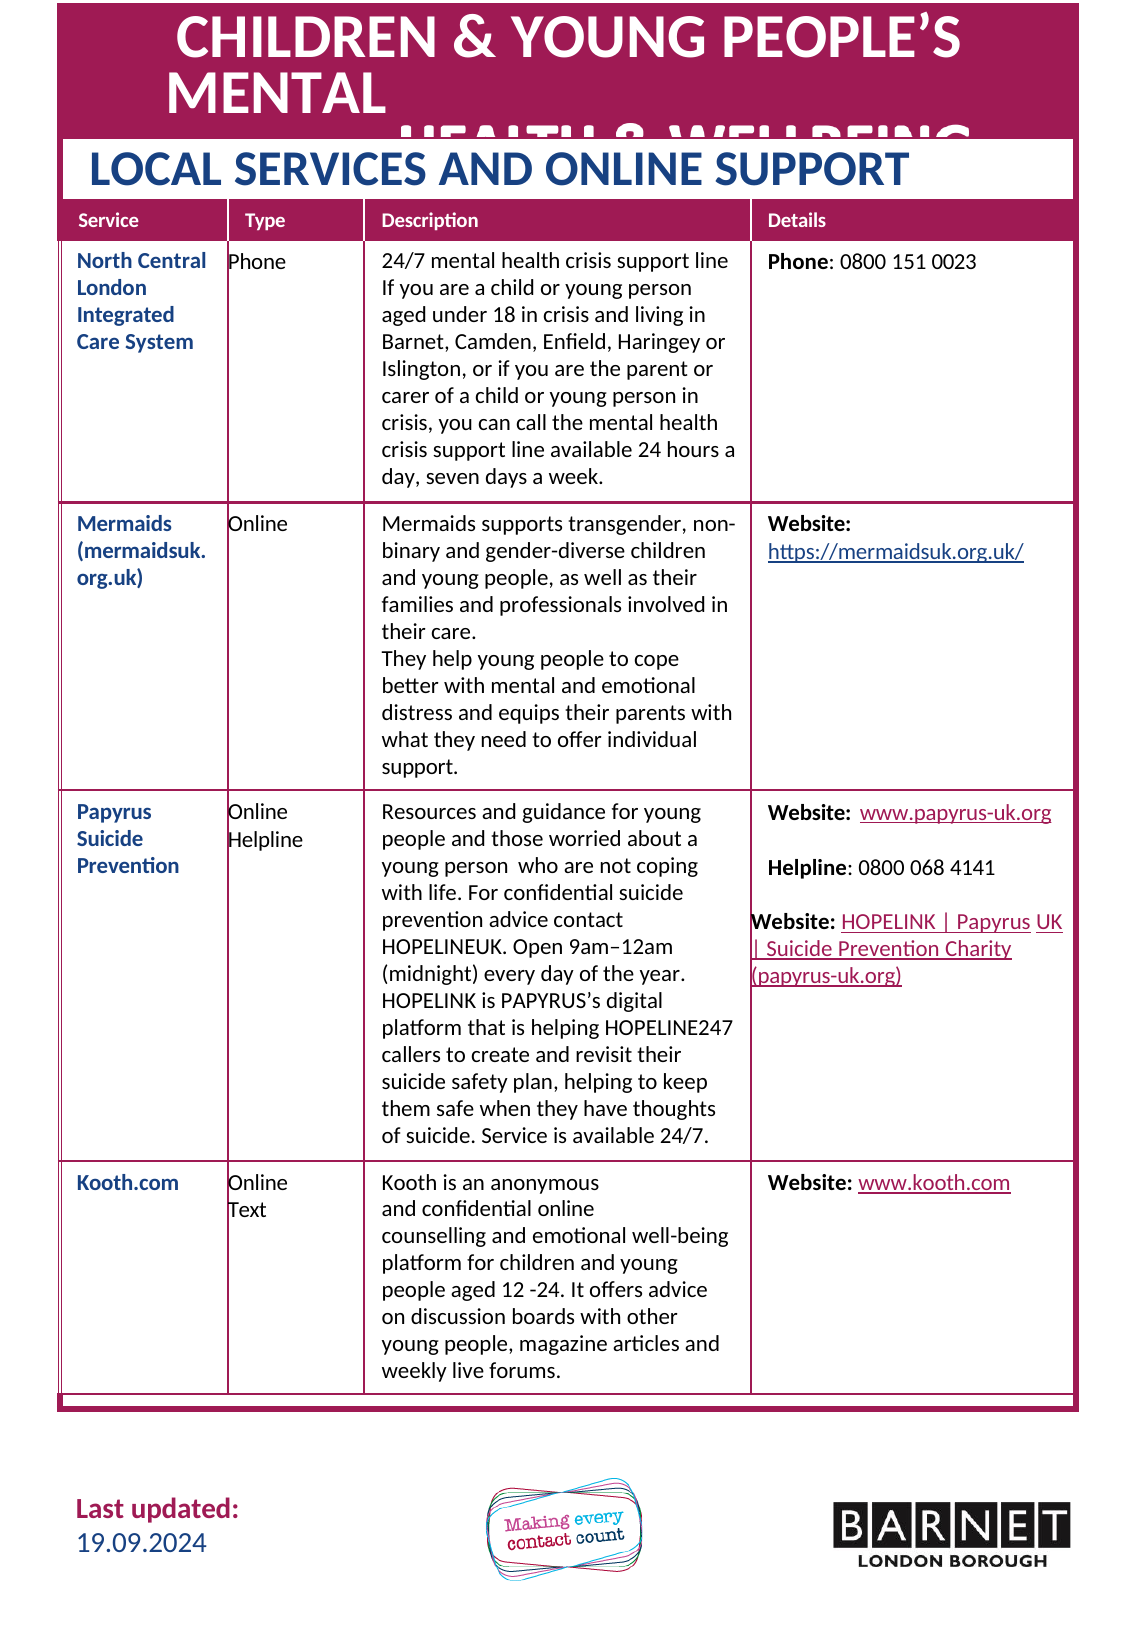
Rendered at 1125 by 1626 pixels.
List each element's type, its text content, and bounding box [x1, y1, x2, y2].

table_cell Website: https://mermaidsuk.org.uk/ [752, 504, 1073, 789]
table_cell Mermaids supports transgender, non- binary and gender-diverse children and young people, as well as their families and professionals involved in their care. They help young people to cope better with mental and emotional distress and equips their parents with what they need to offer individual support. [365, 504, 750, 789]
table_cell 24/7 mental health crisis support line If you are a child or young person aged under 18 in crisis and living in Barnet, Camden, Enfield, Haringey or Islington, or if you are the parent or carer of a child or young person in crisis, you can call the mental health crisis support line available 24 hours a day, seven days a week. [365, 241, 750, 501]
table_cell Mermaids (mermaidsuk. org.uk) [62, 504, 227, 789]
table_cell Online Helpline [229, 791, 363, 1159]
table_cell LOCAL SERVICES AND ONLINE SUPPORT [63, 139, 1073, 199]
table_cell [63, 1395, 1073, 1406]
table_cell Service [63, 199, 227, 241]
table_cell Phone [229, 241, 363, 501]
table_cell Online Text [229, 1162, 363, 1392]
table_cell Type [229, 199, 363, 241]
table_cell Website: www.papyrus-uk.org Helpline: 0800 068 4141 Website: HOPELINK | Papyrus UK | Suicide Prevention Charity (papyrus-uk.org) [752, 791, 1073, 1159]
table_cell Phone: 0800 151 0023 [752, 241, 1073, 501]
table_cell Online [229, 504, 363, 789]
table_cell Resources and guidance for young people and those worried about a young person who are not coping with life. For confidential suicide prevention advice contact HOPELINEUK. Open 9am–12am (midnight) every day of the year. HOPELINK is PAPYRUS’s digital platform that is helping HOPELINE247 callers to create and revisit their suicide safety plan, helping to keep them safe when they have thoughts of suicide. Service is available 24/7. [365, 791, 750, 1159]
table_cell Papyrus Suicide Prevention [62, 791, 227, 1159]
table_cell Details [752, 199, 1073, 241]
table_cell North Central London Integrated Care System [62, 241, 227, 501]
table_header CHILDREN & YOUNG PEOPLE’S MENTAL [63, 3, 1073, 139]
table_cell Kooth.com [62, 1162, 227, 1392]
table_cell Description [365, 199, 750, 241]
table_cell Kooth is an anonymous and confidential online counselling and emotional well-being platform for children and young people aged 12 -24. It offers advice on discussion boards with other young people, magazine articles and weekly live forums. [365, 1162, 750, 1392]
table_cell Website: www.kooth.com [752, 1162, 1073, 1392]
